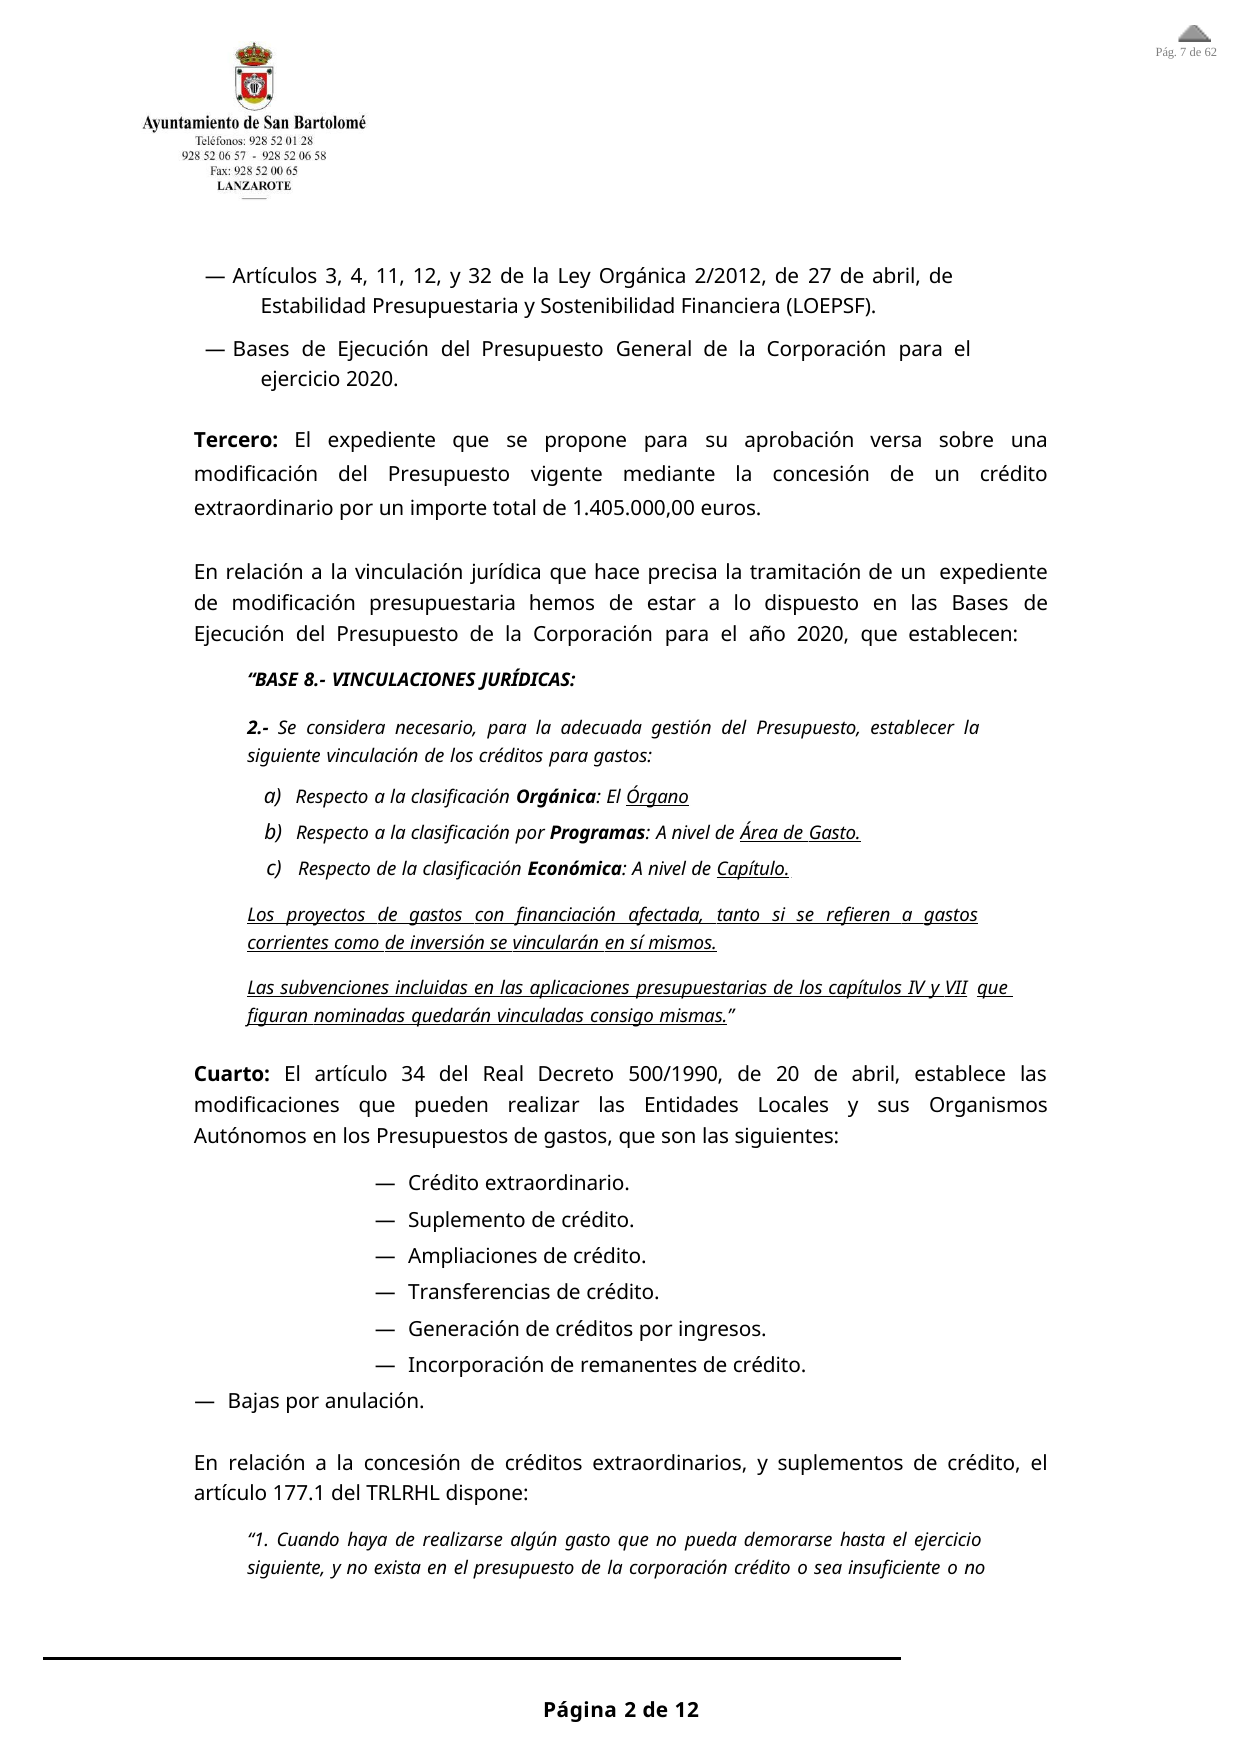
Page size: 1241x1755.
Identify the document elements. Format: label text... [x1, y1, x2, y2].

list Artículos 3, 4, 11, 12, y 32 de la Ley Orgánica 2/2012, de 27 de abril, de Estabilidad Presupuestaria y Sostenibilidad Financiera (LOEPSF). [204, 261, 1047, 320]
text 2.- Se considera necesario, para la adecuada gestión del Presupuesto, establecer la siguiente vinculación de los créditos para gastos: [247, 714, 1047, 768]
list Generación de créditos por ingresos. [374, 1314, 1232, 1342]
list Ampliaciones de crédito. [374, 1241, 1232, 1270]
text En relación a la concesión de créditos extraordinarios, y suplementos de crédito, el artículo 177.1 del TRLRHL dispone: [194, 1448, 1047, 1507]
list Respecto a la clasificación Orgánica: El Órgano [264, 781, 1232, 809]
list Respecto a la clasificación por Programas: A nivel de Área de Gasto. [264, 817, 1232, 846]
list Incorporación de remanentes de crédito. [374, 1350, 1232, 1379]
text “1. Cuando haya de realizarse algún gasto que no pueda demorarse hasta el ejercicio siguiente, y no exista en el presupuesto de la corporación crédito o sea insuficiente o no [247, 1526, 1047, 1579]
text Tercero: El expediente que se propone para su aprobación versa sobre una modificación del Presupuesto vigente mediante la concesión de un crédito extraordinario por un importe total de 1.405.000,00 euros. [194, 426, 1048, 521]
text Cuarto: El artículo 34 del Real Decreto 500/1990, de 20 de abril, establece las modificaciones que pueden realizar las Entidades Locales y sus Organismos Autónomos en los Presupuestos de gastos, que son las siguientes: [194, 1059, 1048, 1149]
list Respecto de la clasificación Económica: A nivel de Capítulo. [266, 853, 1232, 881]
list Bases de Ejecución del Presupuesto General de la Corporación para el ejercicio 2020. [204, 334, 1047, 393]
text Página 2 de 12 [322, 1695, 919, 1724]
text Los proyectos de gastos con financiación afectada, tanto si se refieren a gastos corrientes como de inversión se vincularán en sí mismos. [247, 901, 1047, 955]
list Bajas por anulación. [194, 1386, 1232, 1414]
list Transferencias de crédito. [374, 1277, 1232, 1306]
text “BASE 8.- VINCULACIONES JURÍDICAS: [247, 667, 1232, 692]
list Crédito extraordinario. [374, 1168, 1232, 1197]
text En relación a la vinculación jurídica que hace precisa la tramitación de un expediente de modificación presupuestaria hemos de estar a lo dispuesto en las Bases de Ejecución del Presupuesto de la Corporación para el año 2020, que establecen: [194, 557, 1048, 647]
text Las subvenciones incluidas en las aplicaciones presupuestarias de los capítulos IV y VII que figuran nominadas quedarán vinculadas consigo mismas.” [247, 974, 1047, 1028]
list Suplemento de crédito. [374, 1205, 1232, 1233]
